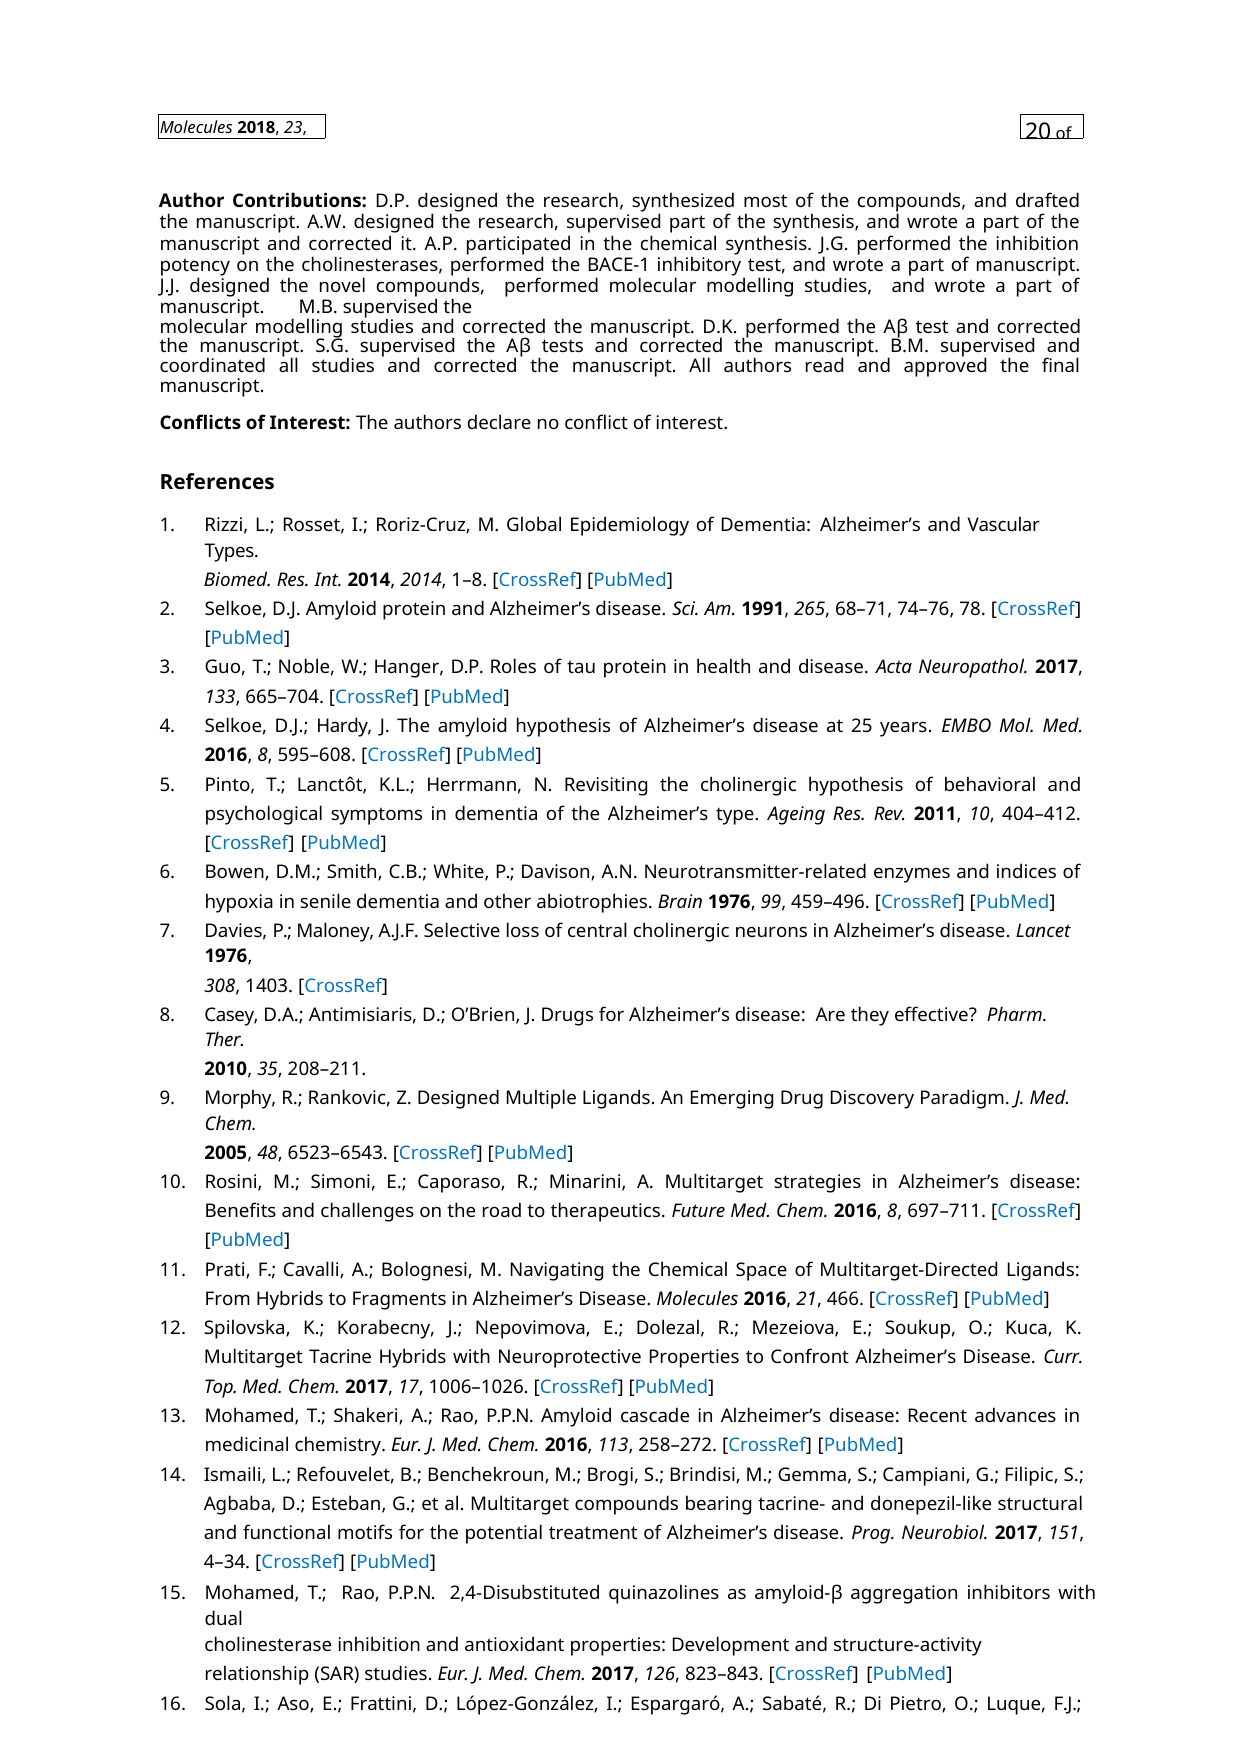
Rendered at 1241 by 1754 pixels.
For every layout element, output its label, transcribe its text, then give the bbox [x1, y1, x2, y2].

list Selkoe, D.J.; Hardy, J. The amyloid hypothesis of Alzheimer’s disease at 25 years. EMBO Mol. Med. 2016, 8, 595–608. [CrossRef] [PubMed] [159, 712, 1083, 767]
list Spilovska, K.; Korabecny, J.; Nepovimova, E.; Dolezal, R.; Mezeiova, E.; Soukup, O.; Kuca, K. Multitarget Tacrine Hybrids with Neuroprotective Properties to Confront Alzheimer’s Disease. Curr. Top. Med. Chem. 2017, 17, 1006–1026. [CrossRef] [PubMed] [159, 1314, 1083, 1399]
list Pinto, T.; Lanctôt, K.L.; Herrmann, N. Revisiting the cholinergic hypothesis of behavioral and psychological symptoms in dementia of the Alzheimer’s type. Ageing Res. Rev. 2011, 10, 404–412. [CrossRef] [PubMed] [159, 771, 1081, 855]
text Author Contributions: D.P. designed the research, synthesized most of the compounds, and drafted the manuscript. A.W. designed the research, supervised part of the synthesis, and wrote a part of the manuscript and corrected it. A.P. participated in the chemical synthesis. J.G. performed the inhibition potency on the cholinesterases, performed the BACE-1 inhibitory test, and wrote a part of manuscript. J.J. designed the novel compounds, performed molecular modelling studies, and wrote a part of manuscript. M.B. supervised the [159, 191, 1081, 317]
list Ismaili, L.; Refouvelet, B.; Benchekroun, M.; Brogi, S.; Brindisi, M.; Gemma, S.; Campiani, G.; Filipic, S.; Agbaba, D.; Esteban, G.; et al. Multitarget compounds bearing tacrine- and donepezil-like structural and functional motifs for the potential treatment of Alzheimer’s disease. Prog. Neurobiol. 2017, 151, 4–34. [CrossRef] [PubMed] [159, 1461, 1084, 1574]
list Morphy, R.; Rankovic, Z. Designed Multiple Ligands. An Emerging Drug Discovery Paradigm. J. Med. Chem. [159, 1084, 1096, 1136]
text molecular modelling studies and corrected the manuscript. D.K. performed the Aβ test and corrected the manuscript. S.G. supervised the Aβ tests and corrected the manuscript. B.M. supervised and coordinated all studies and corrected the manuscript. All authors read and approved the final manuscript. [159, 318, 1081, 398]
list Selkoe, D.J. Amyloid protein and Alzheimer’s disease. Sci. Am. 1991, 265, 68–71, 74–76, 78. [CrossRef] [PubMed] [159, 595, 1081, 650]
list Mohamed, T.; Rao, P.P.N. 2,4-Disubstituted quinazolines as amyloid-β aggregation inhibitors with dual [159, 1578, 1096, 1631]
list Prati, F.; Cavalli, A.; Bolognesi, M. Navigating the Chemical Space of Multitarget-Directed Ligands: From Hybrids to Fragments in Alzheimer’s Disease. Molecules 2016, 21, 466. [CrossRef] [PubMed] [159, 1256, 1081, 1311]
list Rosini, M.; Simoni, E.; Caporaso, R.; Minarini, A. Multitarget strategies in Alzheimer’s disease: Benefits and challenges on the road to therapeutics. Future Med. Chem. 2016, 8, 697–711. [CrossRef] [PubMed] [159, 1168, 1081, 1252]
text 2010, 35, 208–211. [204, 1056, 1096, 1081]
text Biomed. Res. Int. 2014, 2014, 1–8. [CrossRef] [PubMed] [204, 566, 1096, 592]
text Conflicts of Interest: The authors declare no conflict of interest. [159, 409, 1096, 435]
list Rizzi, L.; Rosset, I.; Roriz-Cruz, M. Global Epidemiology of Dementia: Alzheimer’s and Vascular Types. [159, 512, 1096, 563]
list Casey, D.A.; Antimisiaris, D.; O’Brien, J. Drugs for Alzheimer’s disease: Are they effective? Pharm. Ther. [159, 1001, 1096, 1052]
list Sola, I.; Aso, E.; Frattini, D.; López-González, I.; Espargaró, A.; Sabaté, R.; Di Pietro, O.; Luque, F.J.; Clos, M.V.; Ferrer, I.; et al. Novel levetiracetam derivatives that are effective against the Alzheimer-like phenotype in mice: Synthesis, in vitro, ex vivo, and in vivo efficacy studies. J. Med. Chem. 2015, 58, 6018–6032. [CrossRef] [PubMed] [159, 1690, 1083, 1715]
list Davies, P.; Maloney, A.J.F. Selective loss of central cholinergic neurons in Alzheimer’s disease. Lancet 1976, [159, 917, 1096, 968]
list Guo, T.; Noble, W.; Hanger, D.P. Roles of tau protein in health and disease. Acta Neuropathol. 2017, 133, 665–704. [CrossRef] [PubMed] [159, 654, 1083, 709]
text 308, 1403. [CrossRef] [204, 972, 1096, 997]
list Bowen, D.M.; Smith, C.B.; White, P.; Davison, A.N. Neurotransmitter-related enzymes and indices of hypoxia in senile dementia and other abiotrophies. Brain 1976, 99, 459–496. [CrossRef] [PubMed] [159, 859, 1081, 913]
subtitle References [159, 467, 1096, 496]
text 2005, 48, 6523–6543. [CrossRef] [PubMed] [204, 1139, 1096, 1165]
list Mohamed, T.; Shakeri, A.; Rao, P.P.N. Amyloid cascade in Alzheimer’s disease: Recent advances in medicinal chemistry. Eur. J. Med. Chem. 2016, 113, 258–272. [CrossRef] [PubMed] [159, 1402, 1081, 1457]
text cholinesterase inhibition and antioxidant properties: Development and structure-activity relationship (SAR) studies. Eur. J. Med. Chem. 2017, 126, 823–843. [CrossRef] [PubMed] [204, 1631, 1083, 1686]
